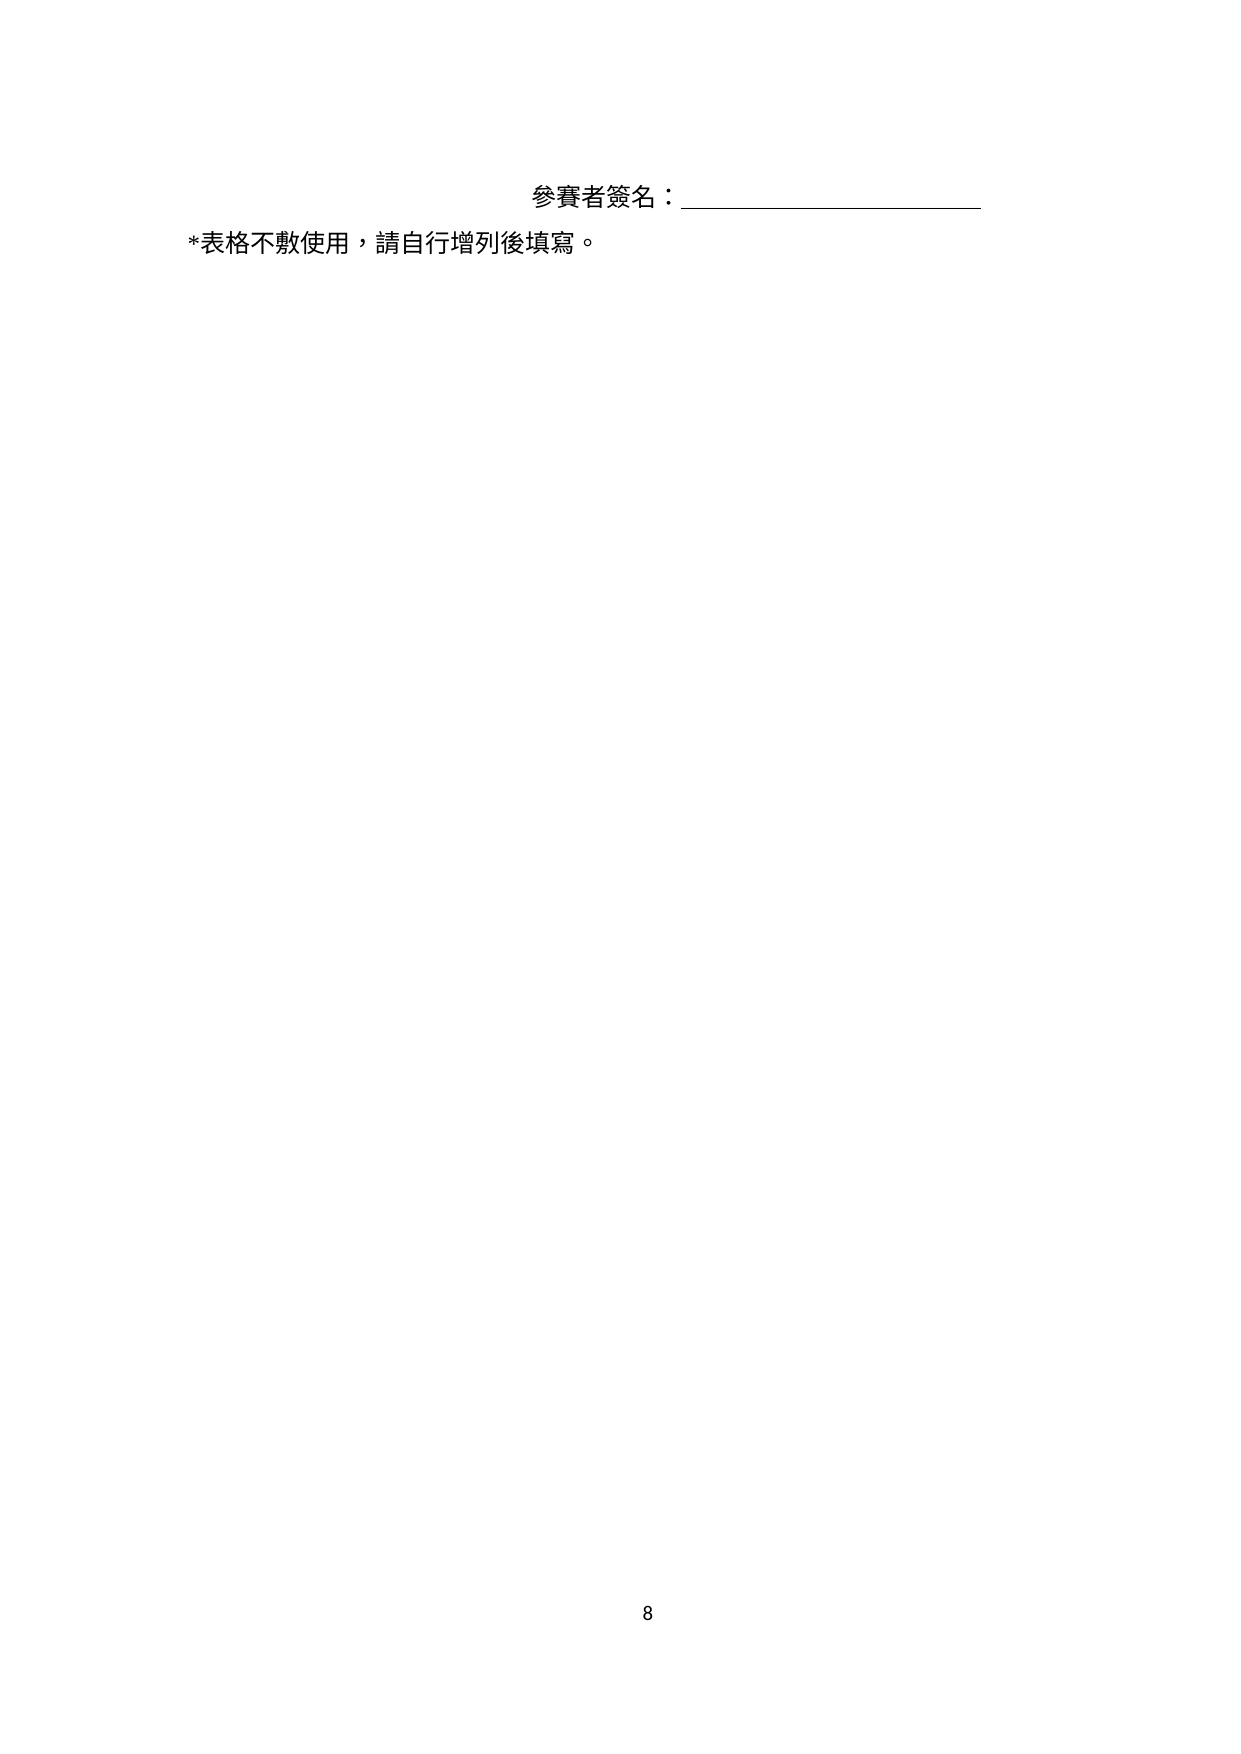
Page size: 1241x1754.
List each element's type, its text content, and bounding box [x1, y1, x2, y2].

table_cell 參賽者簽名：＿＿＿＿＿＿＿＿＿＿＿＿ [106, 163, 1189, 217]
text *表格不敷使用，請自行增列後填寫。 [187, 217, 1107, 254]
